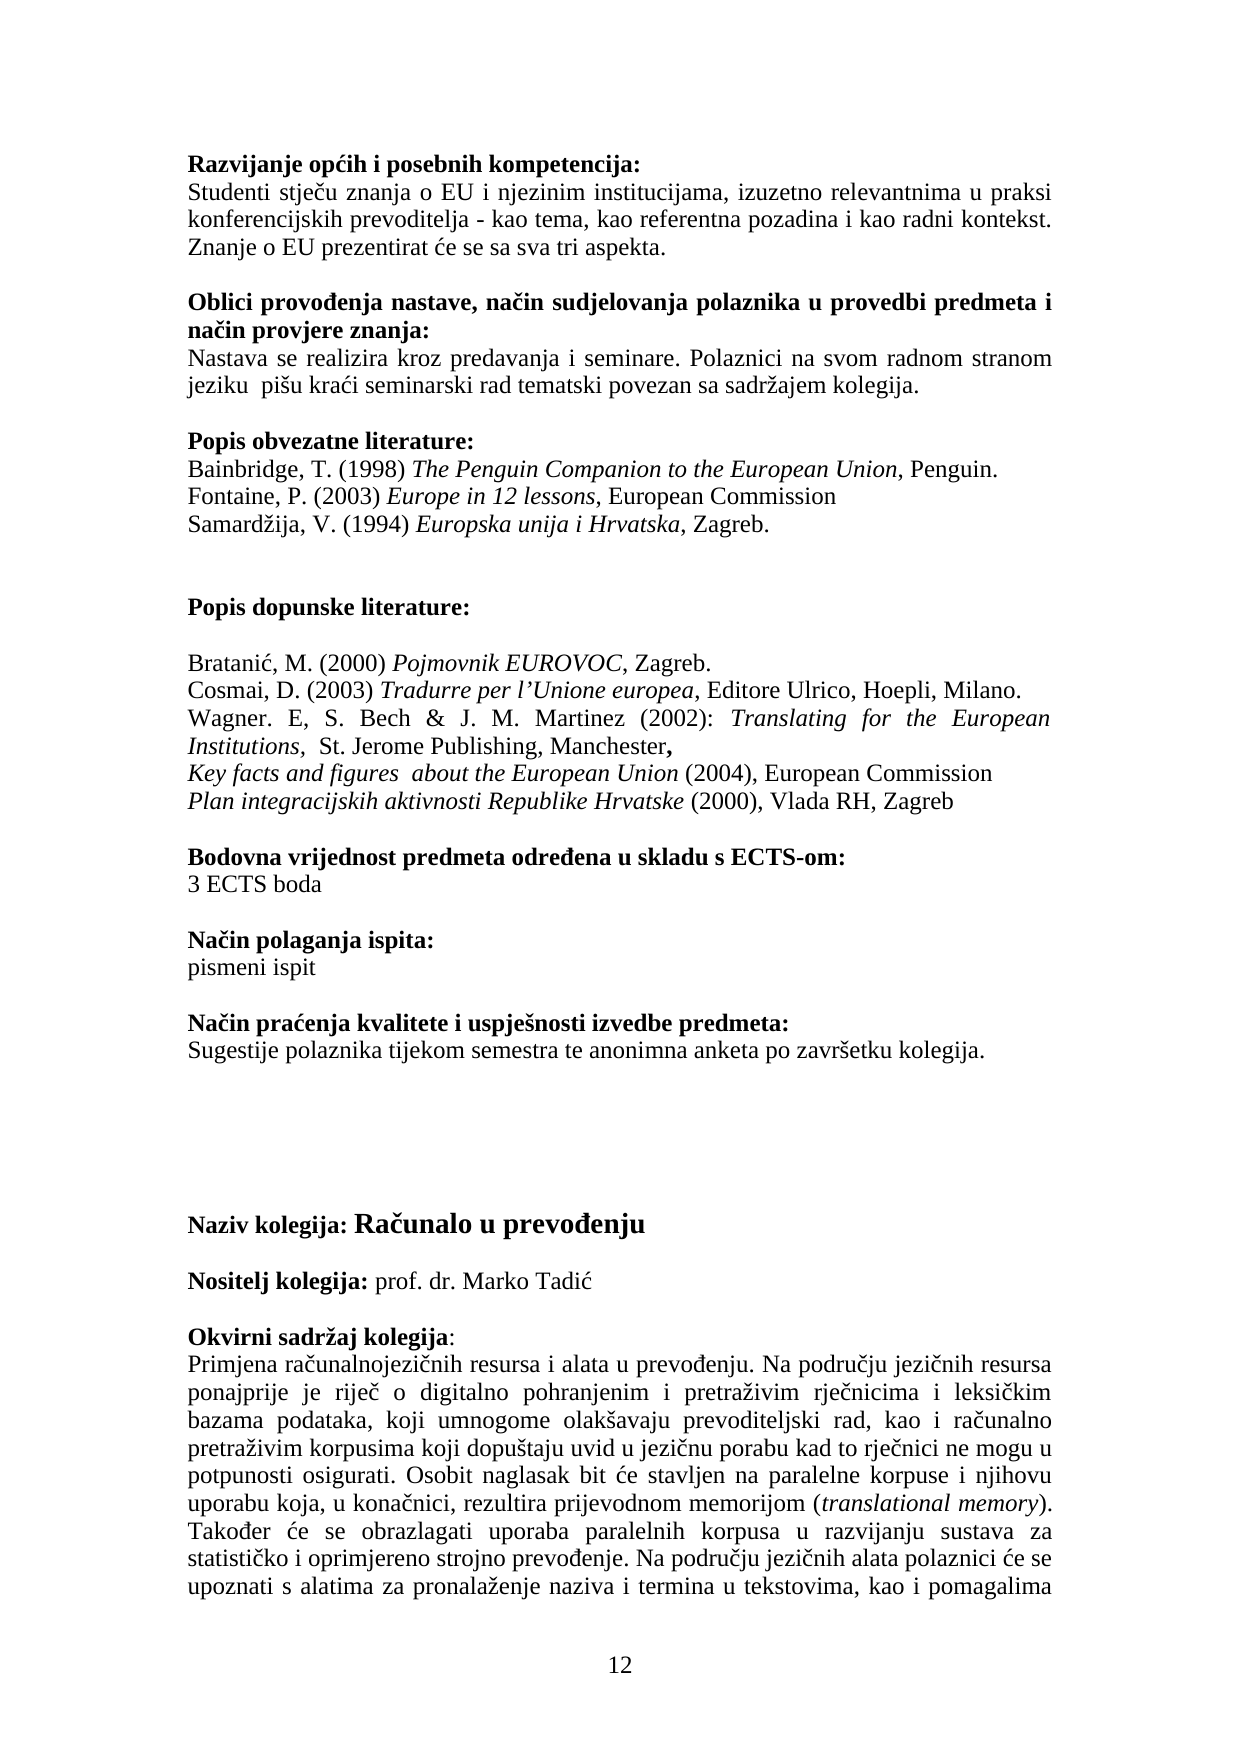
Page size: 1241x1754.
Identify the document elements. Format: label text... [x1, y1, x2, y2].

text Oblici provođenja nastave, način sudjelovanja polaznika u provedbi predmeta i način provjere znanja: [187, 288, 1053, 344]
text Primjena računalnojezičnih resursa i alata u prevođenju. Na području jezičnih resursa ponajprije je riječ o digitalno pohranjenim i pretraživim rječnicima i leksičkim bazama podataka, koji umnogome olakšavaju prevoditeljski rad, kao i računalno pretraživim korpusima koji dopuštaju uvid u jezičnu porabu kad to rječnici ne mogu u potpunosti osigurati. Osobit naglasak bit će stavljen na paralelne korpuse i njihovu uporabu koja, u konačnici, rezultira prijevodnom memorijom (translational memory). Također će se obrazlagati uporaba paralelnih korpusa u razvijanju sustava za statističko i oprimjereno strojno prevođenje. Na području jezičnih alata polaznici će se upoznati s alatima za pronalaženje naziva i termina u tekstovima, kao i pomagalima [187, 1351, 1053, 1600]
text Samardžija, V. (1994) Europska unija i Hrvatska, Zagreb. [187, 510, 1053, 538]
text pismeni ispit [187, 953, 1053, 981]
subtitle Wagner. E, S. Bech & J. M. Martinez (2002): Translating for the European Institutions, St. Jerome Publishing, Manchester, [187, 704, 1053, 759]
text Bratanić, M. (2000) Pojmovnik EUROVOC, Zagreb. [187, 649, 1053, 676]
text Bodovna vrijednost predmeta određena u skladu s ECTS-om: [187, 843, 1053, 870]
text Način polaganja ispita: [187, 926, 1053, 953]
text Popis dopunske literature: [187, 593, 1053, 621]
text Način praćenja kvalitete i uspješnosti izvedbe predmeta: [187, 1009, 1053, 1037]
text Nositelj kolegija: prof. dr. Marko Tadić [187, 1267, 1053, 1295]
text Fontaine, P. (2003) Europe in 12 lessons, European Commission [187, 482, 1053, 510]
text Sugestije polaznika tijekom semestra te anonimna anketa po završetku kolegija. [187, 1037, 1053, 1064]
subtitle Naziv kolegija: Računalo u prevođenju [187, 1207, 1053, 1240]
subtitle Key facts and figures about the European Union (2004), European Commission [187, 759, 1053, 787]
text Studenti stječu znanja o EU i njezinim institucijama, izuzetno relevantnima u praksi konferencijskih prevoditelja - kao tema, kao referentna pozadina i kao radni kontekst. Znanje o EU prezentirat će se sa sva tri aspekta. [187, 178, 1053, 261]
text Cosmai, D. (2003) Tradurre per l’Unione europea, Editore Ulrico, Hoepli, Milano. [187, 676, 1053, 704]
text Okvirni sadržaj kolegija: [187, 1323, 1053, 1351]
text Bainbridge, T. (1998) The Penguin Companion to the European Union, Penguin. [187, 455, 1053, 482]
text 3 ECTS boda [187, 870, 1053, 898]
text Razvijanje općih i posebnih kompetencija: [187, 150, 1053, 178]
text Popis obvezatne literature: [187, 427, 1053, 455]
text Nastava se realizira kroz predavanja i seminare. Polaznici na svom radnom stranom jeziku pišu kraći seminarski rad tematski povezan sa sadržajem kolegija. [187, 344, 1053, 399]
text Plan integracijskih aktivnosti Republike Hrvatske (2000), Vlada RH, Zagreb [187, 787, 1053, 815]
